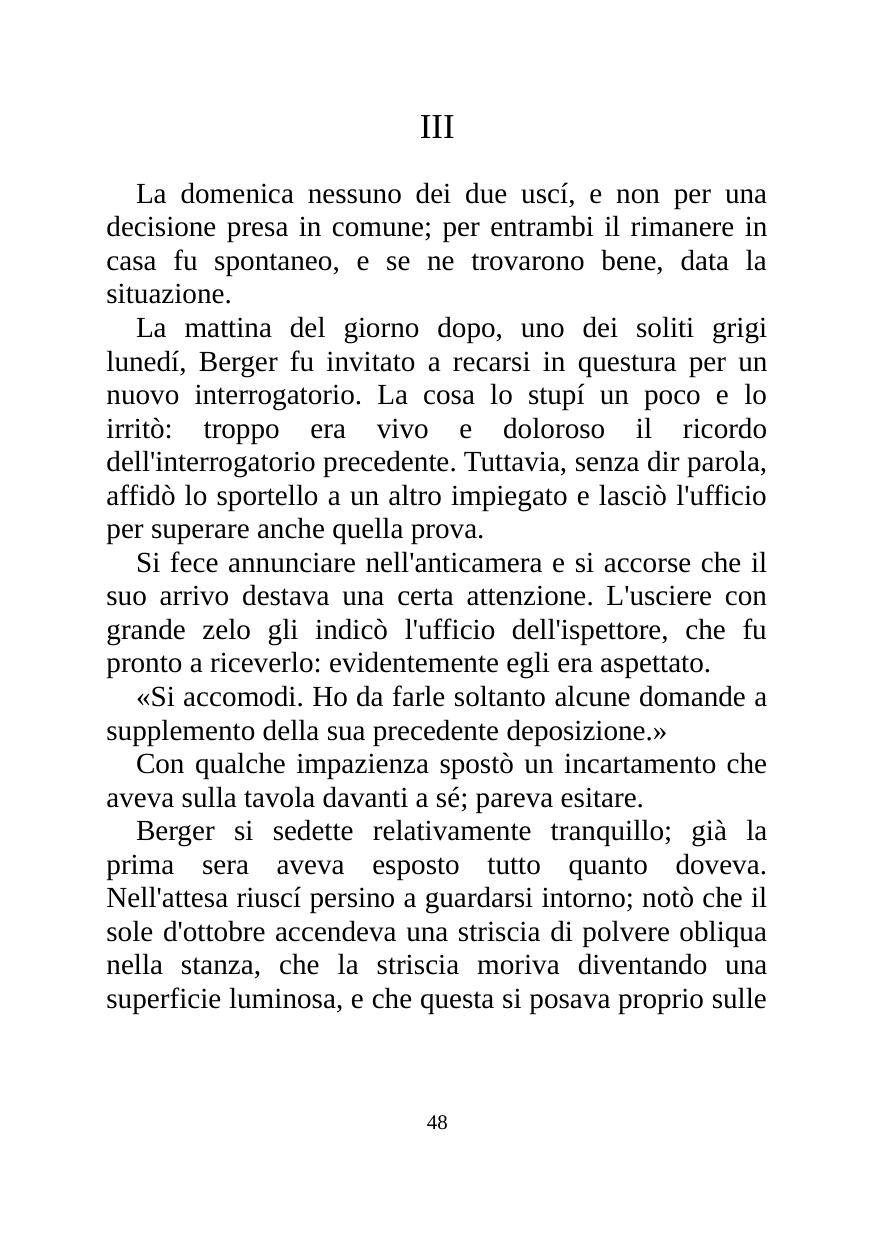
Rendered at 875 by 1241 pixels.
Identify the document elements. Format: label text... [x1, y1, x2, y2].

subtitle III [106, 106, 768, 146]
text La mattina del giorno dopo, uno dei soliti grigi lunedí, Berger fu invitato a recarsi in questura per un nuovo interrogatorio. La cosa lo stupí un poco e lo irritò: troppo era vivo e doloroso il ricordo dell'interrogatorio precedente. Tuttavia, senza dir parola, affidò lo sportello a un altro impiegato e lasciò l'ufficio per superare anche quella prova. [106, 310, 768, 545]
text Berger si sedette relativamente tranquillo; già la prima sera aveva esposto tutto quanto doveva. Nell'attesa riuscí persino a guardarsi intorno; notò che il sole d'ottobre accendeva una striscia di polvere obliqua nella stanza, che la striscia moriva diventando una superficie luminosa, e che questa si posava proprio sulle [106, 813, 768, 1014]
text Si fece annunciare nell'anticamera e si accorse che il suo arrivo destava una certa attenzione. L'usciere con grande zelo gli indicò l'ufficio dell'ispettore, che fu pronto a riceverlo: evidentemente egli era aspettato. [106, 545, 768, 679]
text Con qualche impazienza spostò un incartamento che aveva sulla tavola davanti a sé; pareva esitare. [106, 746, 768, 813]
text La domenica nessuno dei due uscí, e non per una decisione presa in comune; per entrambi il rimanere in casa fu spontaneo, e se ne trovarono bene, data la situazione. [106, 176, 768, 310]
text «Si accomodi. Ho da farle soltanto alcune domande a supplemento della sua precedente deposizione.» [106, 679, 768, 746]
